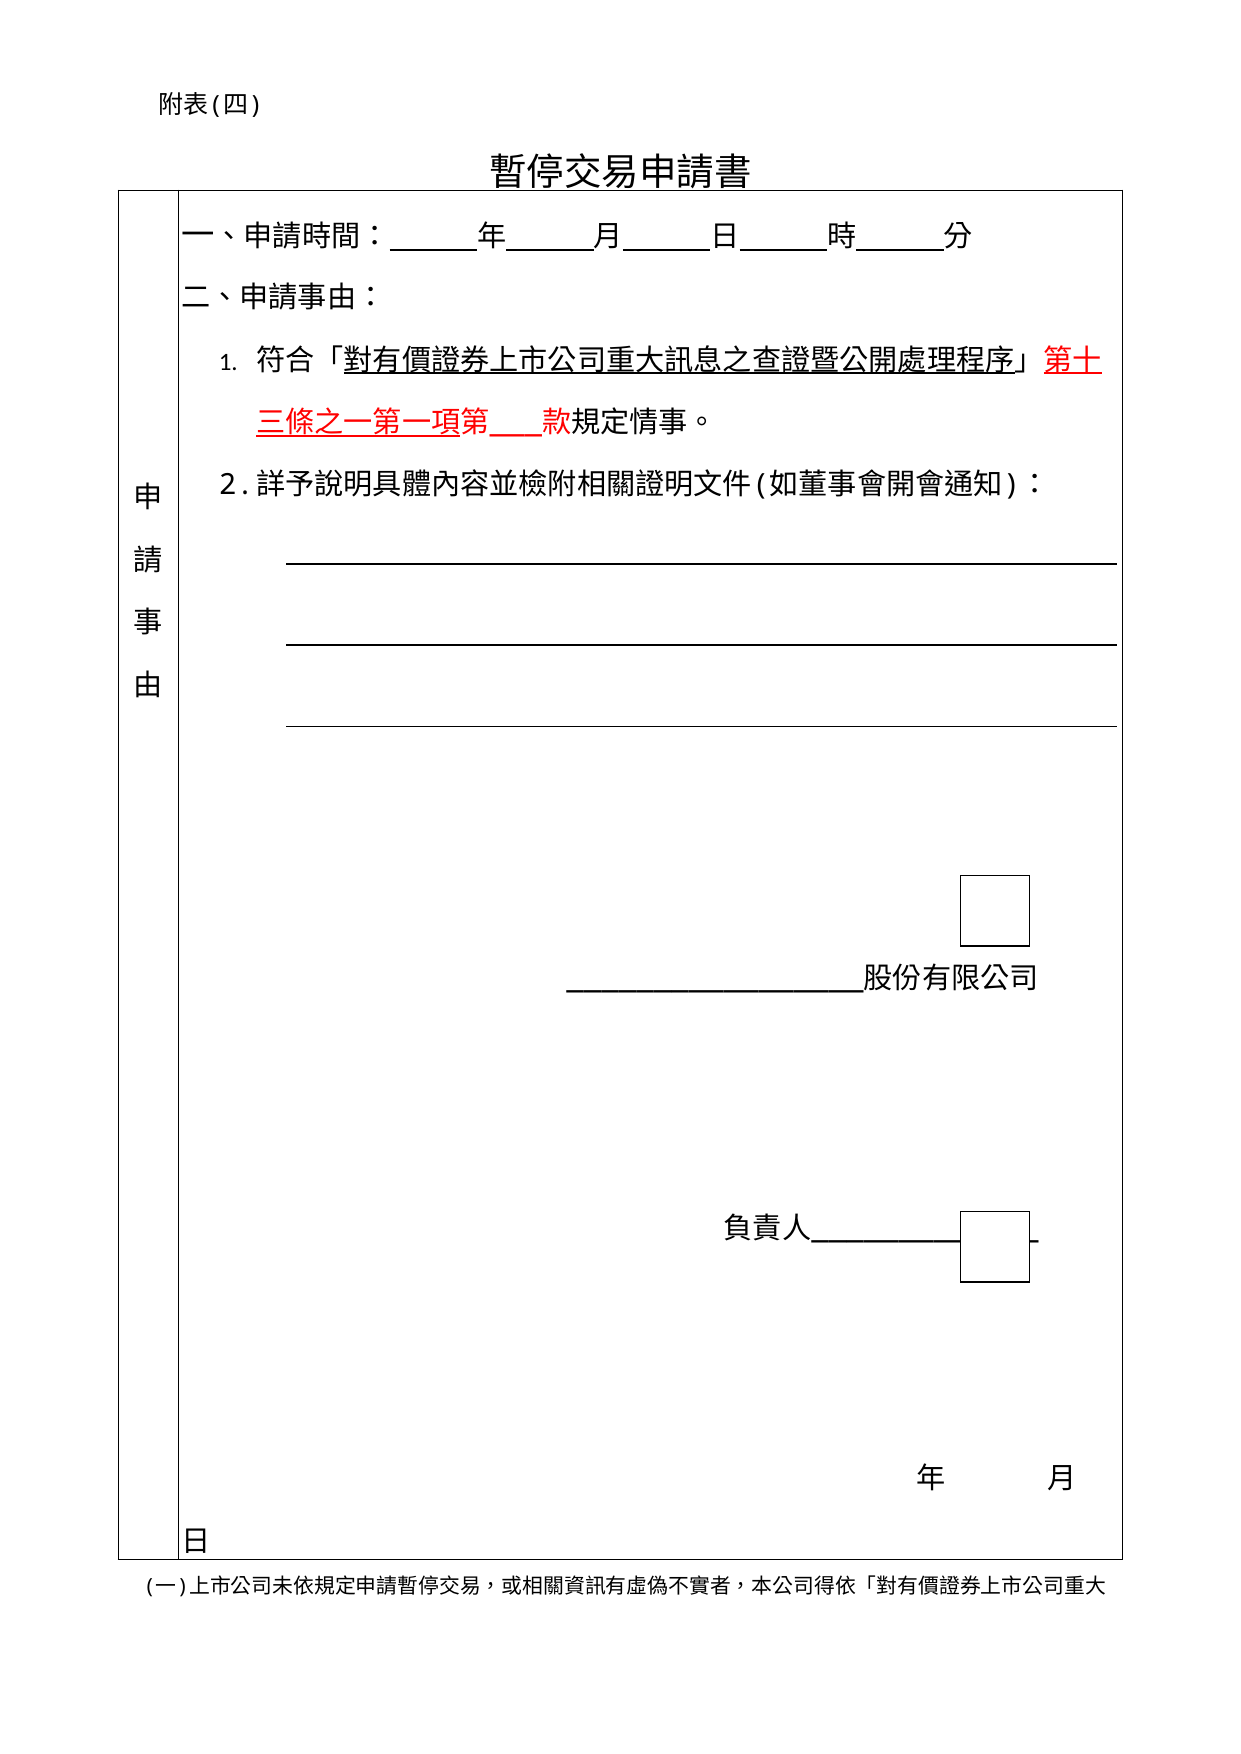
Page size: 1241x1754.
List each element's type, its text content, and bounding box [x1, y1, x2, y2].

text 附表(四) [158, 84, 278, 121]
table_header 申請事由 [119, 191, 178, 1559]
table_header 一、申請時間： 年 月 日 時 分 二、申請事由： 符合「對有價證券上市公司重大訊息之查證暨公開處理程序」第十三條之一第一項第___款規定情事。 詳予說明具體內容並檢附相關證明文件(如董事會開會通知)： _________________股份有限公司 負責人_____________ 年 月 日 [179, 191, 1122, 1559]
text 暫停交易申請書 [118, 77, 1122, 189]
text (一)上市公司未依規定申請暫停交易，或相關資訊有虛偽不實者，本公司得依「對有價證券上市公司重大 [118, 1560, 1122, 1602]
